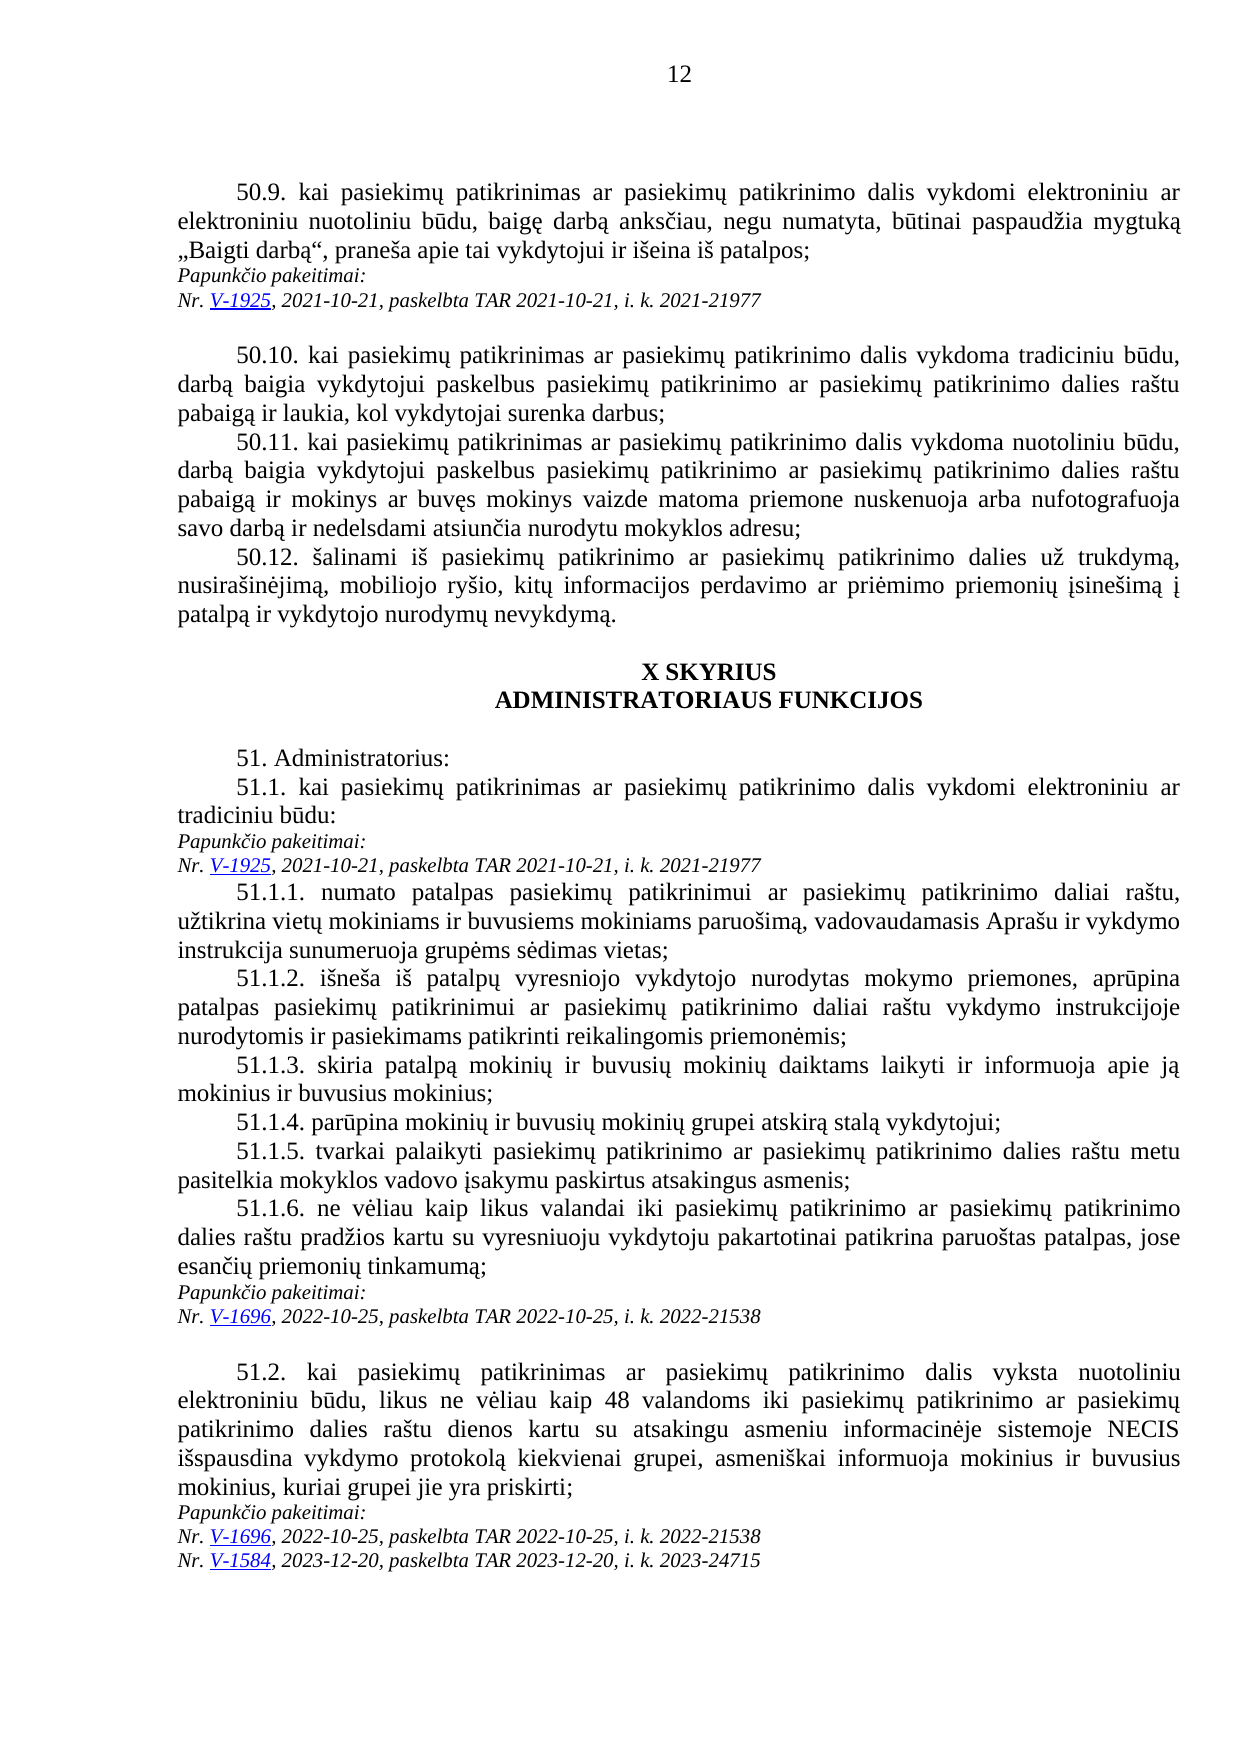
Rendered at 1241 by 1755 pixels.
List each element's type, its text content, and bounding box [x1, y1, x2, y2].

text 51.1.6. ne vėliau kaip likus valandai iki pasiekimų patikrinimo ar pasiekimų patikrinimo dalies raštu pradžios kartu su vyresniuoju vykdytoju pakartotinai patikrina paruoštas patalpas, jose esančių priemonių tinkamumą; [177, 1193, 1181, 1280]
text Papunkčio pakeitimai: [177, 829, 1181, 853]
text Nr. V-1584, 2023-12-20, paskelbta TAR 2023-12-20, i. k. 2023-24715 [177, 1548, 1181, 1572]
text Nr. V-1925, 2021-10-21, paskelbta TAR 2021-10-21, i. k. 2021-21977 [177, 287, 1181, 312]
text 51.1.2. išneša iš patalpų vyresniojo vykdytojo nurodytas mokymo priemones, aprūpina patalpas pasiekimų patikrinimui ar pasiekimų patikrinimo daliai raštu vykdymo instrukcijoje nurodytomis ir pasiekimams patikrinti reikalingomis priemonėmis; [177, 963, 1181, 1050]
text 50.10. kai pasiekimų patikrinimas ar pasiekimų patikrinimo dalis vykdoma tradiciniu būdu, darbą baigia vykdytojui paskelbus pasiekimų patikrinimo ar pasiekimų patikrinimo dalies raštu pabaigą ir laukia, kol vykdytojai surenka darbus; [177, 340, 1181, 427]
text 51.1.1. numato patalpas pasiekimų patikrinimui ar pasiekimų patikrinimo daliai raštu, užtikrina vietų mokiniams ir buvusiems mokiniams paruošimą, vadovaudamasis Aprašu ir vykdymo instrukcija sunumeruoja grupėms sėdimas vietas; [177, 877, 1181, 963]
text Nr. V-1925, 2021-10-21, paskelbta TAR 2021-10-21, i. k. 2021-21977 [177, 853, 1181, 877]
text 50.11. kai pasiekimų patikrinimas ar pasiekimų patikrinimo dalis vykdoma nuotoliniu būdu, darbą baigia vykdytojui paskelbus pasiekimų patikrinimo ar pasiekimų patikrinimo dalies raštu pabaigą ir mokinys ar buvęs mokinys vaizde matoma priemone nuskenuoja arba nufotografuoja savo darbą ir nedelsdami atsiunčia nurodytu mokyklos adresu; [177, 427, 1181, 542]
text 50.12. šalinami iš pasiekimų patikrinimo ar pasiekimų patikrinimo dalies už trukdymą, nusirašinėjimą, mobiliojo ryšio, kitų informacijos perdavimo ar priėmimo priemonių įsinešimą į patalpą ir vykdytojo nurodymų nevykdymą. [177, 542, 1181, 628]
text 51.1.4. parūpina mokinių ir buvusių mokinių grupei atskirą stalą vykdytojui; [177, 1107, 1181, 1136]
text ADMINISTRATORIAUS FUNKCIJOS [177, 685, 1181, 714]
text Papunkčio pakeitimai: [177, 1500, 1181, 1524]
text Papunkčio pakeitimai: [177, 263, 1181, 287]
text 50.9. kai pasiekimų patikrinimas ar pasiekimų patikrinimo dalis vykdomi elektroniniu ar elektroniniu nuotoliniu būdu, baigę darbą anksčiau, negu numatyta, būtinai paspaudžia mygtuką „Baigti darbą“, praneša apie tai vykdytojui ir išeina iš patalpos; [177, 177, 1181, 263]
text 51.1.3. skiria patalpą mokinių ir buvusių mokinių daiktams laikyti ir informuoja apie ją mokinius ir buvusius mokinius; [177, 1050, 1181, 1107]
text 51.1.5. tvarkai palaikyti pasiekimų patikrinimo ar pasiekimų patikrinimo dalies raštu metu pasitelkia mokyklos vadovo įsakymu paskirtus atsakingus asmenis; [177, 1136, 1181, 1193]
text Nr. V-1696, 2022-10-25, paskelbta TAR 2022-10-25, i. k. 2022-21538 [177, 1304, 1181, 1328]
text 51. Administratorius: [177, 743, 1181, 772]
text X SKYRIUS [177, 657, 1181, 685]
text 51.2. kai pasiekimų patikrinimas ar pasiekimų patikrinimo dalis vyksta nuotoliniu elektroniniu būdu, likus ne vėliau kaip 48 valandoms iki pasiekimų patikrinimo ar pasiekimų patikrinimo dalies raštu dienos kartu su atsakingu asmeniu informacinėje sistemoje NECIS išspausdina vykdymo protokolą kiekvienai grupei, asmeniškai informuoja mokinius ir buvusius mokinius, kuriai grupei jie yra priskirti; [177, 1357, 1181, 1500]
text Nr. V-1696, 2022-10-25, paskelbta TAR 2022-10-25, i. k. 2022-21538 [177, 1524, 1181, 1548]
text 51.1. kai pasiekimų patikrinimas ar pasiekimų patikrinimo dalis vykdomi elektroniniu ar tradiciniu būdu: [177, 772, 1181, 829]
text Papunkčio pakeitimai: [177, 1280, 1181, 1304]
